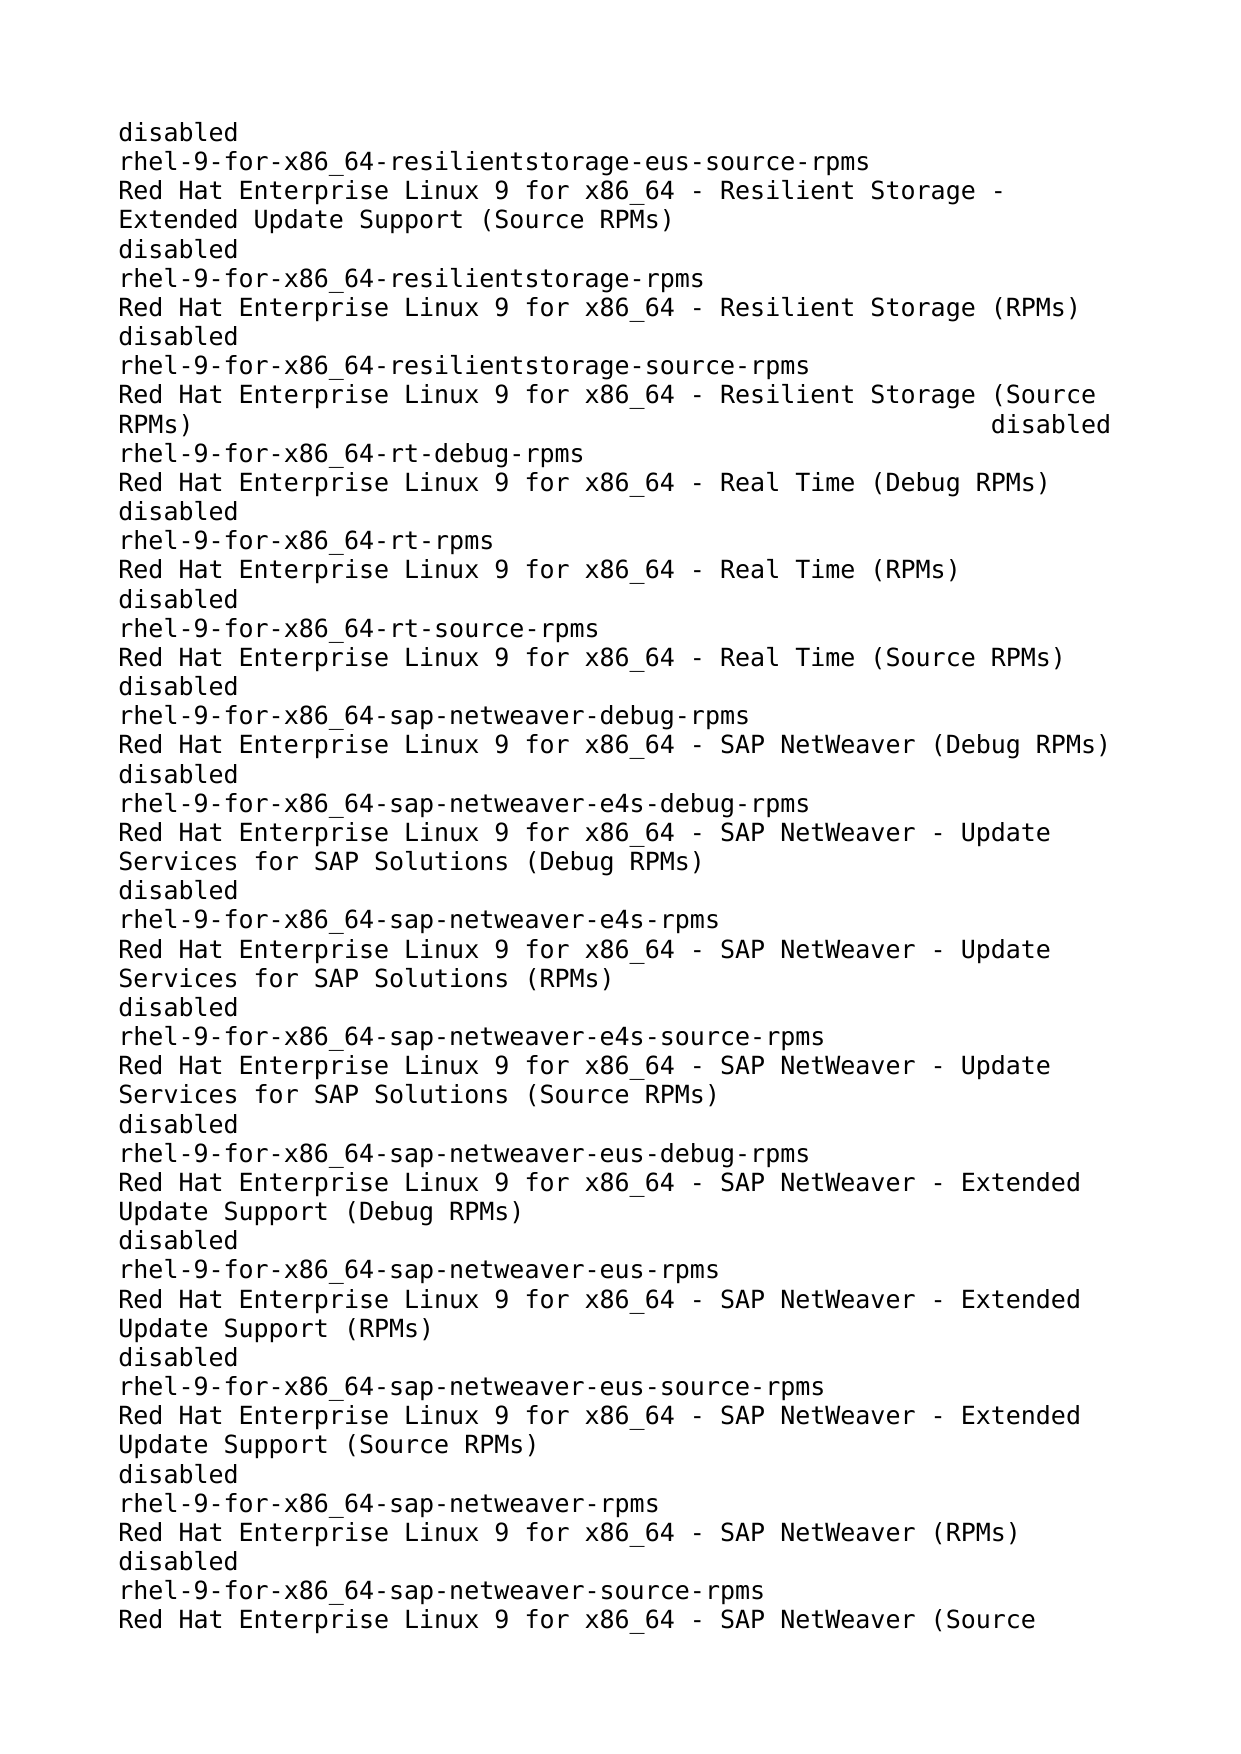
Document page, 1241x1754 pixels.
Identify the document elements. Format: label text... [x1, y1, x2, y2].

text disabled rhel-9-for-x86_64-resilientstorage-eus-source-rpms Red Hat Enterprise Linux 9 for x86_64 - Resilient Storage - Extended Update Support (Source RPMs) disabled rhel-9-for-x86_64-resilientstorage-rpms Red Hat Enterprise Linux 9 for x86_64 - Resilient Storage (RPMs) disabled rhel-9-for-x86_64-resilientstorage-source-rpms Red Hat Enterprise Linux 9 for x86_64 - Resilient Storage (Source RPMs) disabled rhel-9-for-x86_64-rt-debug-rpms Red Hat Enterprise Linux 9 for x86_64 - Real Time (Debug RPMs) disabled rhel-9-for-x86_64-rt-rpms Red Hat Enterprise Linux 9 for x86_64 - Real Time (RPMs) disabled rhel-9-for-x86_64-rt-source-rpms Red Hat Enterprise Linux 9 for x86_64 - Real Time (Source RPMs) disabled rhel-9-for-x86_64-sap-netweaver-debug-rpms Red Hat Enterprise Linux 9 for x86_64 - SAP NetWeaver (Debug RPMs) disabled rhel-9-for-x86_64-sap-netweaver-e4s-debug-rpms Red Hat Enterprise Linux 9 for x86_64 - SAP NetWeaver - Update Services for SAP Solutions (Debug RPMs) disabled rhel-9-for-x86_64-sap-netweaver-e4s-rpms Red Hat Enterprise Linux 9 for x86_64 - SAP NetWeaver - Update Services for SAP Solutions (RPMs) disabled rhel-9-for-x86_64-sap-netweaver-e4s-source-rpms Red Hat Enterprise Linux 9 for x86_64 - SAP NetWeaver - Update Services for SAP Solutions (Source RPMs) disabled rhel-9-for-x86_64-sap-netweaver-eus-debug-rpms Red Hat Enterprise Linux 9 for x86_64 - SAP NetWeaver - Extended Update Support (Debug RPMs) disabled rhel-9-for-x86_64-sap-netweaver-eus-rpms Red Hat Enterprise Linux 9 for x86_64 - SAP NetWeaver - Extended Update Support (RPMs) disabled rhel-9-for-x86_64-sap-netweaver-eus-source-rpms Red Hat Enterprise Linux 9 for x86_64 - SAP NetWeaver - Extended Update Support (Source RPMs) disabled rhel-9-for-x86_64-sap-netweaver-rpms Red Hat Enterprise Linux 9 for x86_64 - SAP NetWeaver (RPMs) disabled rhel-9-for-x86_64-sap-netweaver-source-rpms Red Hat Enterprise Linux 9 for x86_64 - SAP NetWeaver (Source [118, 118, 1122, 1635]
